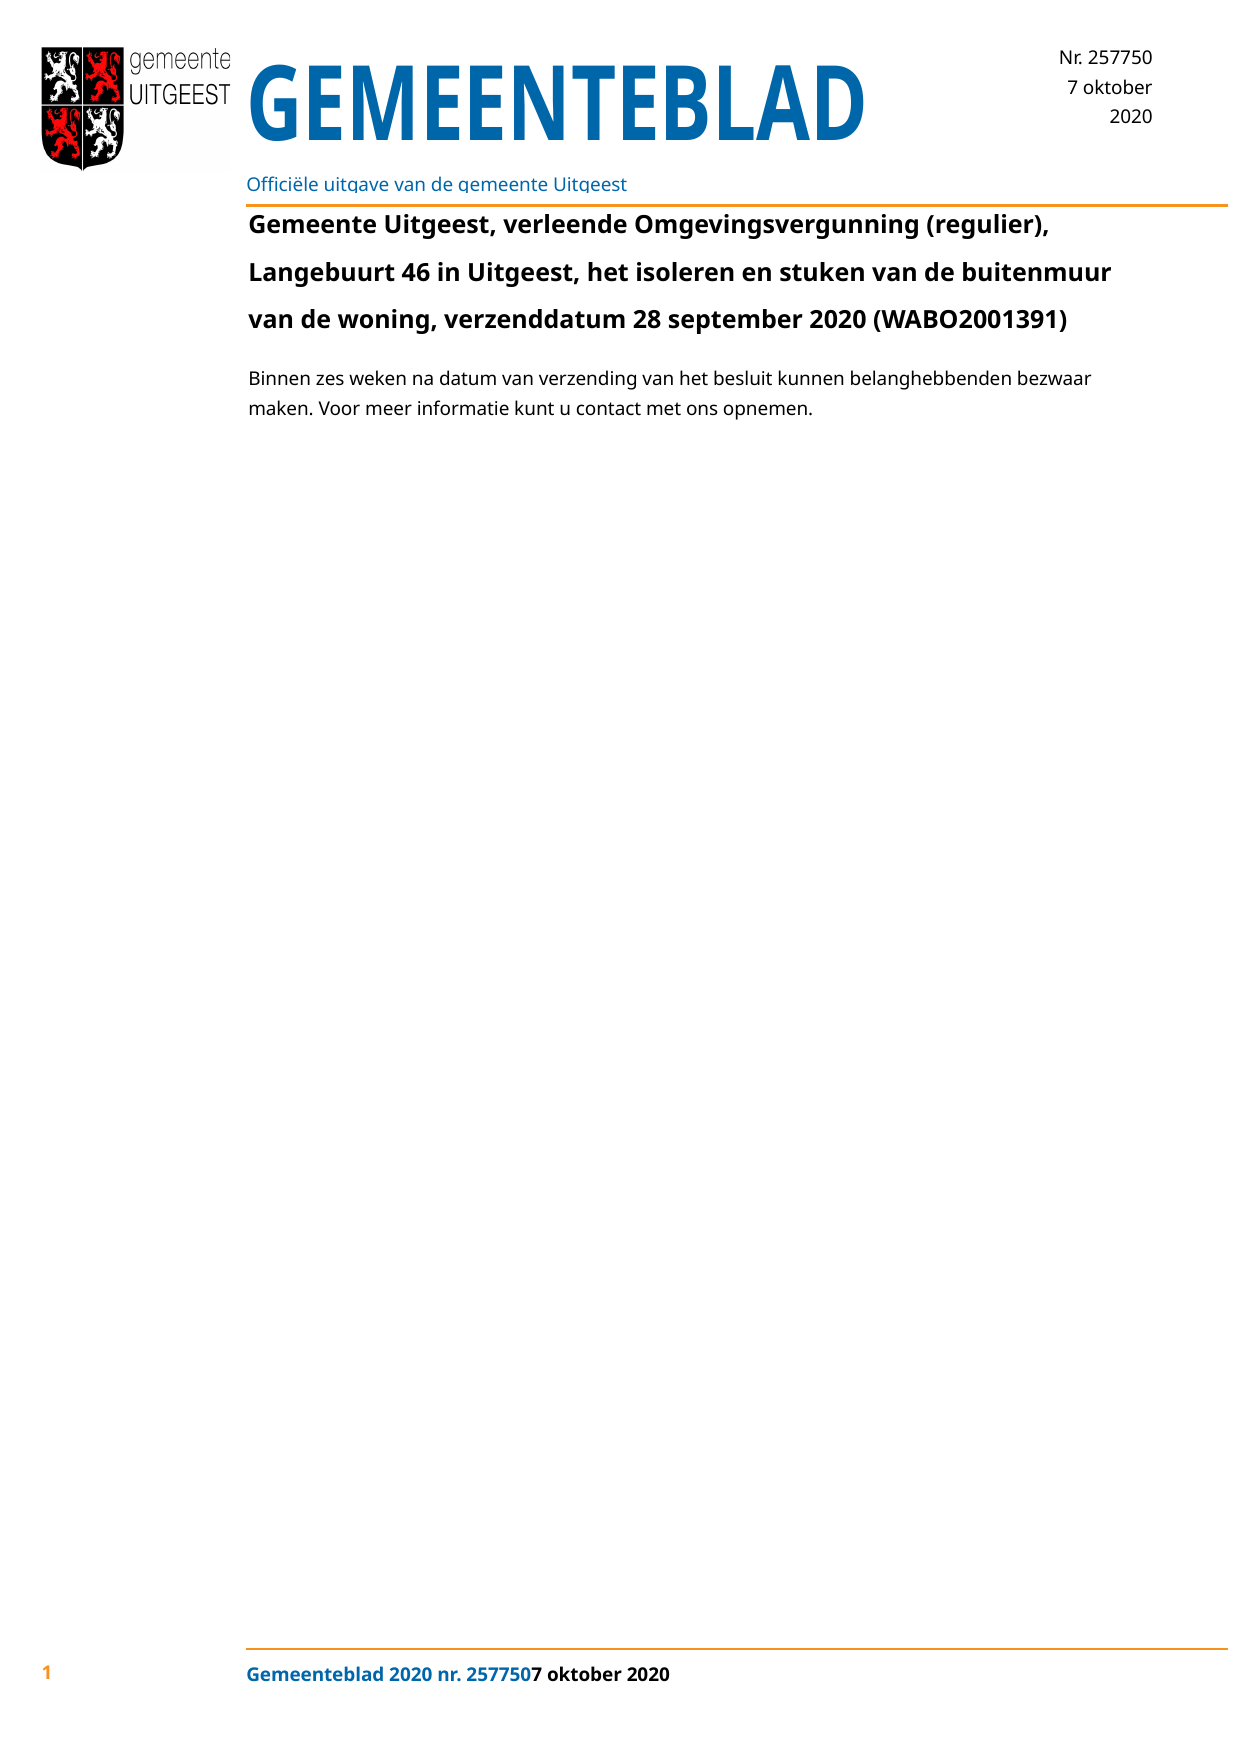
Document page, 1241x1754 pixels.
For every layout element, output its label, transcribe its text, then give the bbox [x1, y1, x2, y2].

picture [41, 47, 231, 172]
text Gemeente Uitgeest, verleende Omgevingsvergunning (regulier), Langebuurt 46 in Uitgeest, het isoleren en stuken van de buitenmuur van de woning, verzenddatum 28 september 2020 (WABO2001391) [248, 207, 1152, 336]
text Binnen zes weken na datum van verzending van het besluit kunnen belanghebbenden bezwaar maken. Voor meer informatie kunt u contact met ons opnemen. [248, 366, 1152, 421]
